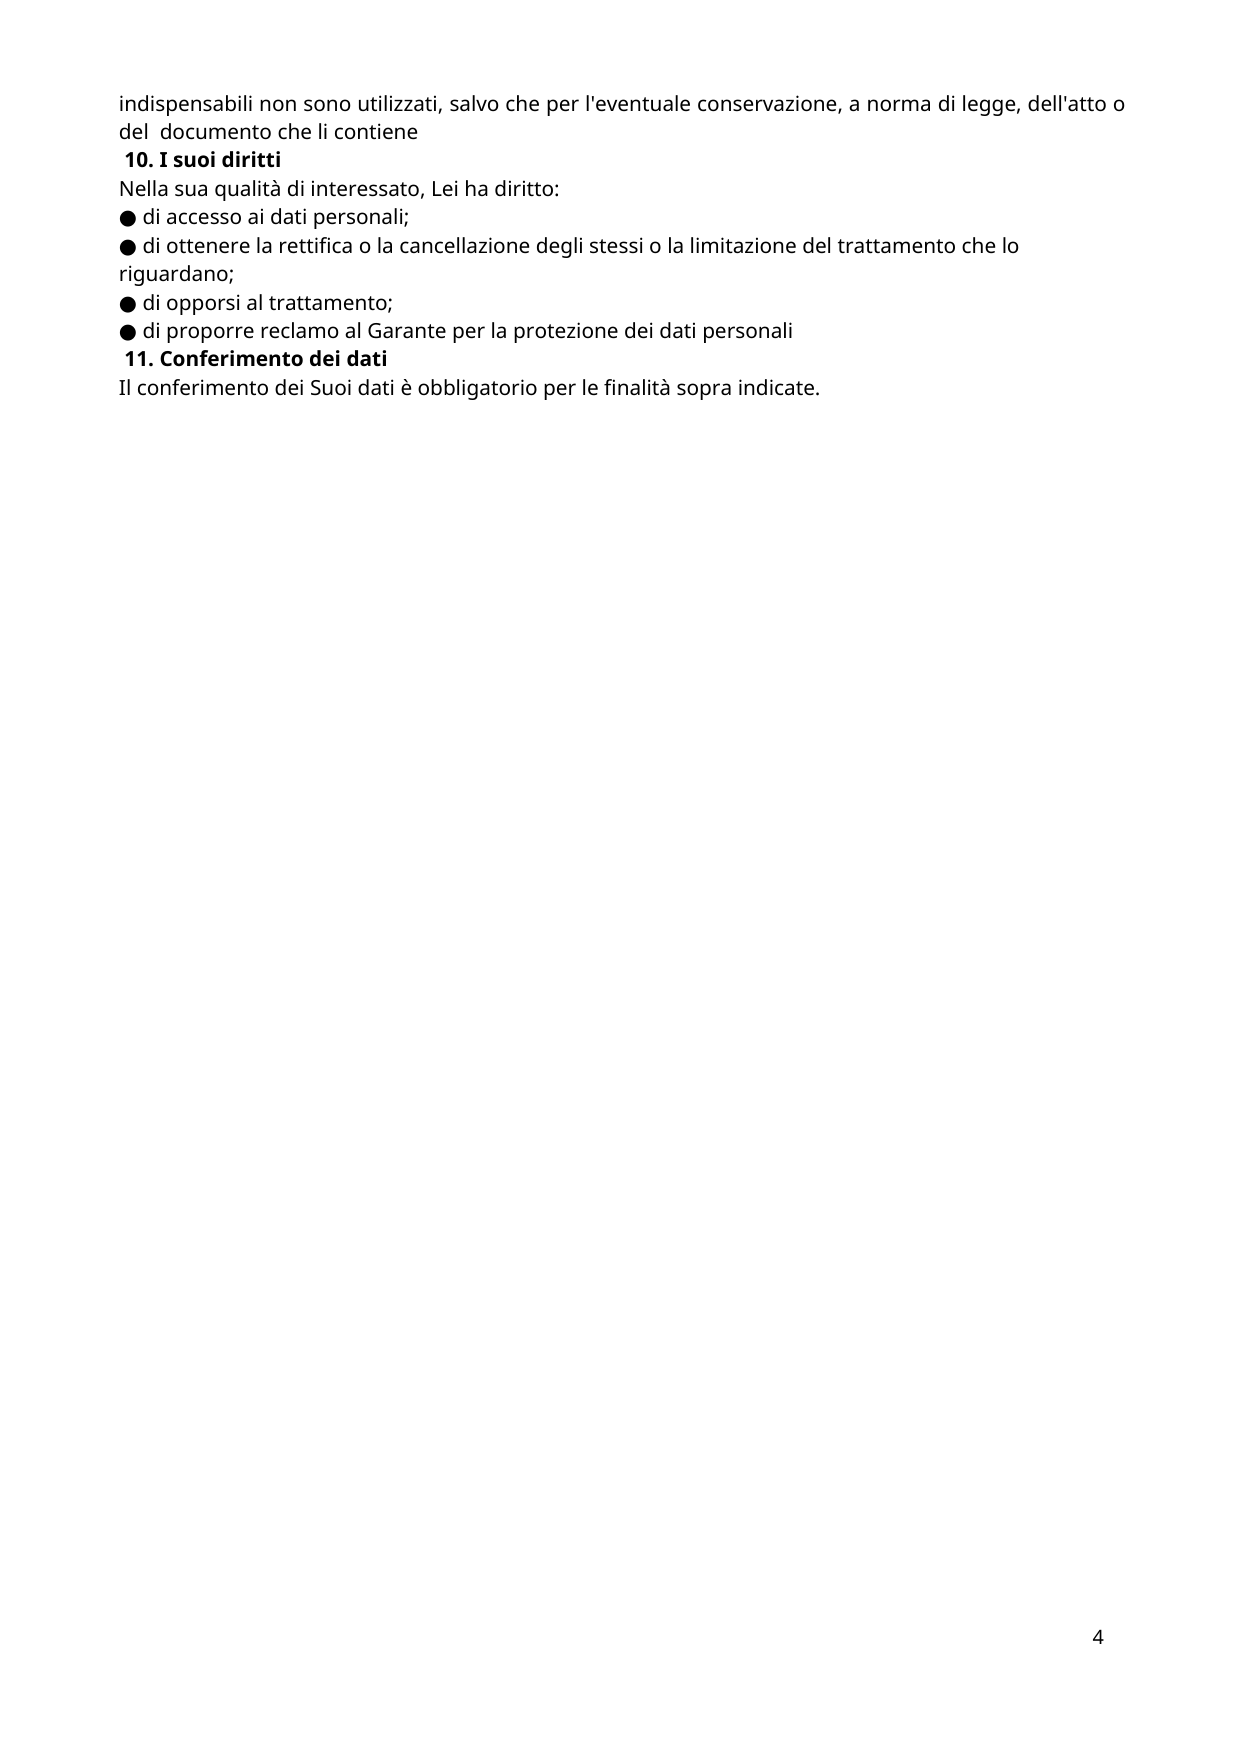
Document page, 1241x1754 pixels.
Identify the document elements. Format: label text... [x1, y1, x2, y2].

text Il conferimento dei Suoi dati è obbligatorio per le finalità sopra indicate. [119, 373, 1128, 401]
text ● di opporsi al trattamento; [119, 288, 1128, 316]
text 11. Conferimento dei dati [119, 344, 1128, 373]
text ● di proporre reclamo al Garante per la protezione dei dati personali [119, 316, 1128, 344]
text indispensabili non sono utilizzati, salvo che per l'eventuale conservazione, a norma di legge, dell'atto o del documento che li contiene [119, 89, 1128, 146]
text ● di accesso ai dati personali; [119, 202, 1128, 231]
text 10. I suoi diritti [119, 146, 1128, 174]
text riguardano; [119, 259, 1128, 288]
text ● di ottenere la rettifica o la cancellazione degli stessi o la limitazione del trattamento che lo [119, 231, 1128, 259]
text Nella sua qualità di interessato, Lei ha diritto: [119, 174, 1128, 202]
